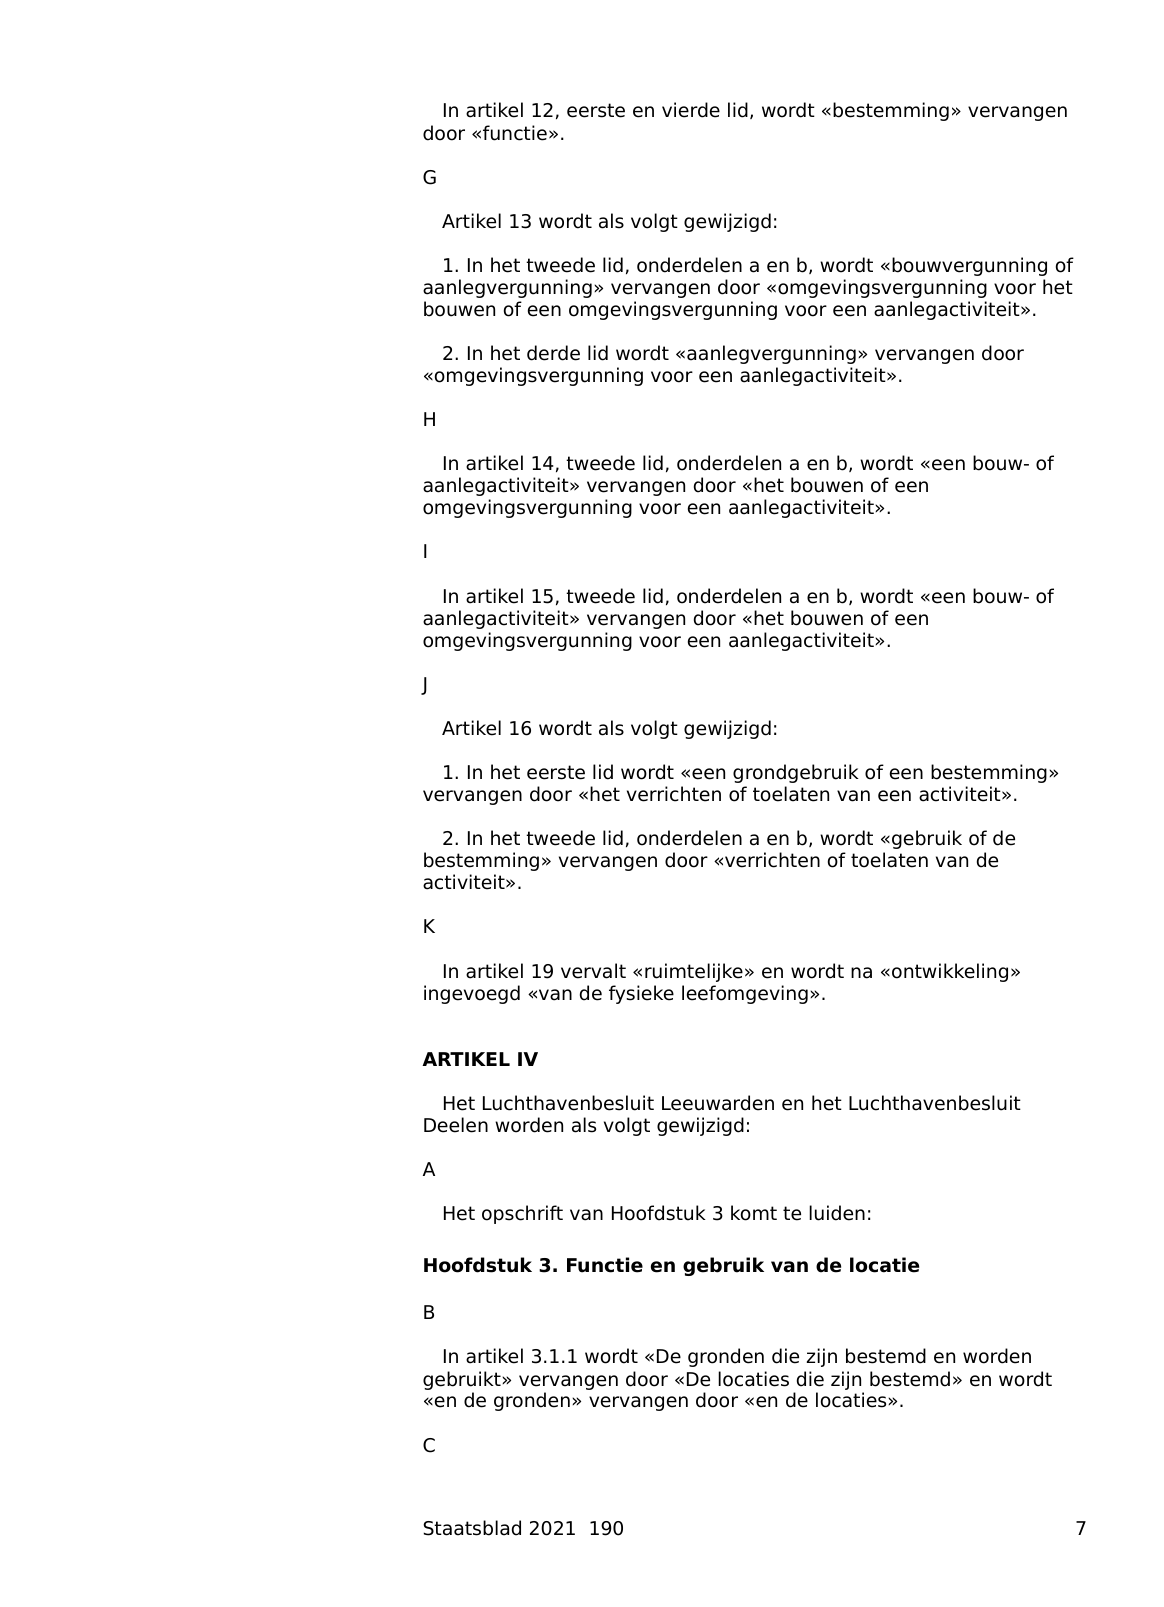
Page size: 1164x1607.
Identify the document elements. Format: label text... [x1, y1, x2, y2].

text J [422, 674, 1087, 696]
text Artikel 13 wordt als volgt gewijzigd: [422, 211, 1087, 233]
subtitle ARTIKEL IV [422, 1049, 1087, 1071]
text 1. In het tweede lid, onderdelen a en b, wordt «bouwvergunning of aanlegvergunning» vervangen door «omgevingsvergunning voor het bouwen of een omgevingsvergunning voor een aanlegactiviteit». [422, 255, 1087, 321]
text A [422, 1159, 1087, 1181]
subtitle Hoofdstuk 3. Functie en gebruik van de locatie [422, 1255, 1087, 1277]
text K [422, 916, 1087, 938]
text H [422, 409, 1087, 431]
text I [422, 541, 1087, 563]
text Het Luchthavenbesluit Leeuwarden en het Luchthavenbesluit Deelen worden als volgt gewijzigd: [422, 1093, 1087, 1137]
text Het opschrift van Hoofdstuk 3 komt te luiden: [422, 1203, 1087, 1225]
text 2. In het derde lid wordt «aanlegvergunning» vervangen door «omgevingsvergunning voor een aanlegactiviteit». [422, 343, 1087, 387]
text In artikel 19 vervalt «ruimtelijke» en wordt na «ontwikkeling» ingevoegd «van de fysieke leefomgeving». [422, 961, 1087, 1004]
text C [422, 1434, 1087, 1457]
text 1. In het eerste lid wordt «een grondgebruik of een bestemming» vervangen door «het verrichten of toelaten van een activiteit». [422, 762, 1087, 806]
text In artikel 15, tweede lid, onderdelen a en b, wordt «een bouw- of aanlegactiviteit» vervangen door «het bouwen of een omgevingsvergunning voor een aanlegactiviteit». [422, 586, 1087, 652]
text In artikel 3.1.1 wordt «De gronden die zijn bestemd en worden gebruikt» vervangen door «De locaties die zijn bestemd» en wordt «en de gronden» vervangen door «en de locaties». [422, 1346, 1087, 1412]
text 2. In het tweede lid, onderdelen a en b, wordt «gebruik of de bestemming» vervangen door «verrichten of toelaten van de activiteit». [422, 828, 1087, 894]
text In artikel 14, tweede lid, onderdelen a en b, wordt «een bouw- of aanlegactiviteit» vervangen door «het bouwen of een omgevingsvergunning voor een aanlegactiviteit». [422, 453, 1087, 519]
text G [422, 167, 1087, 188]
text Artikel 16 wordt als volgt gewijzigd: [422, 718, 1087, 740]
text B [422, 1302, 1087, 1324]
text In artikel 12, eerste en vierde lid, wordt «bestemming» vervangen door «functie». [422, 100, 1087, 144]
